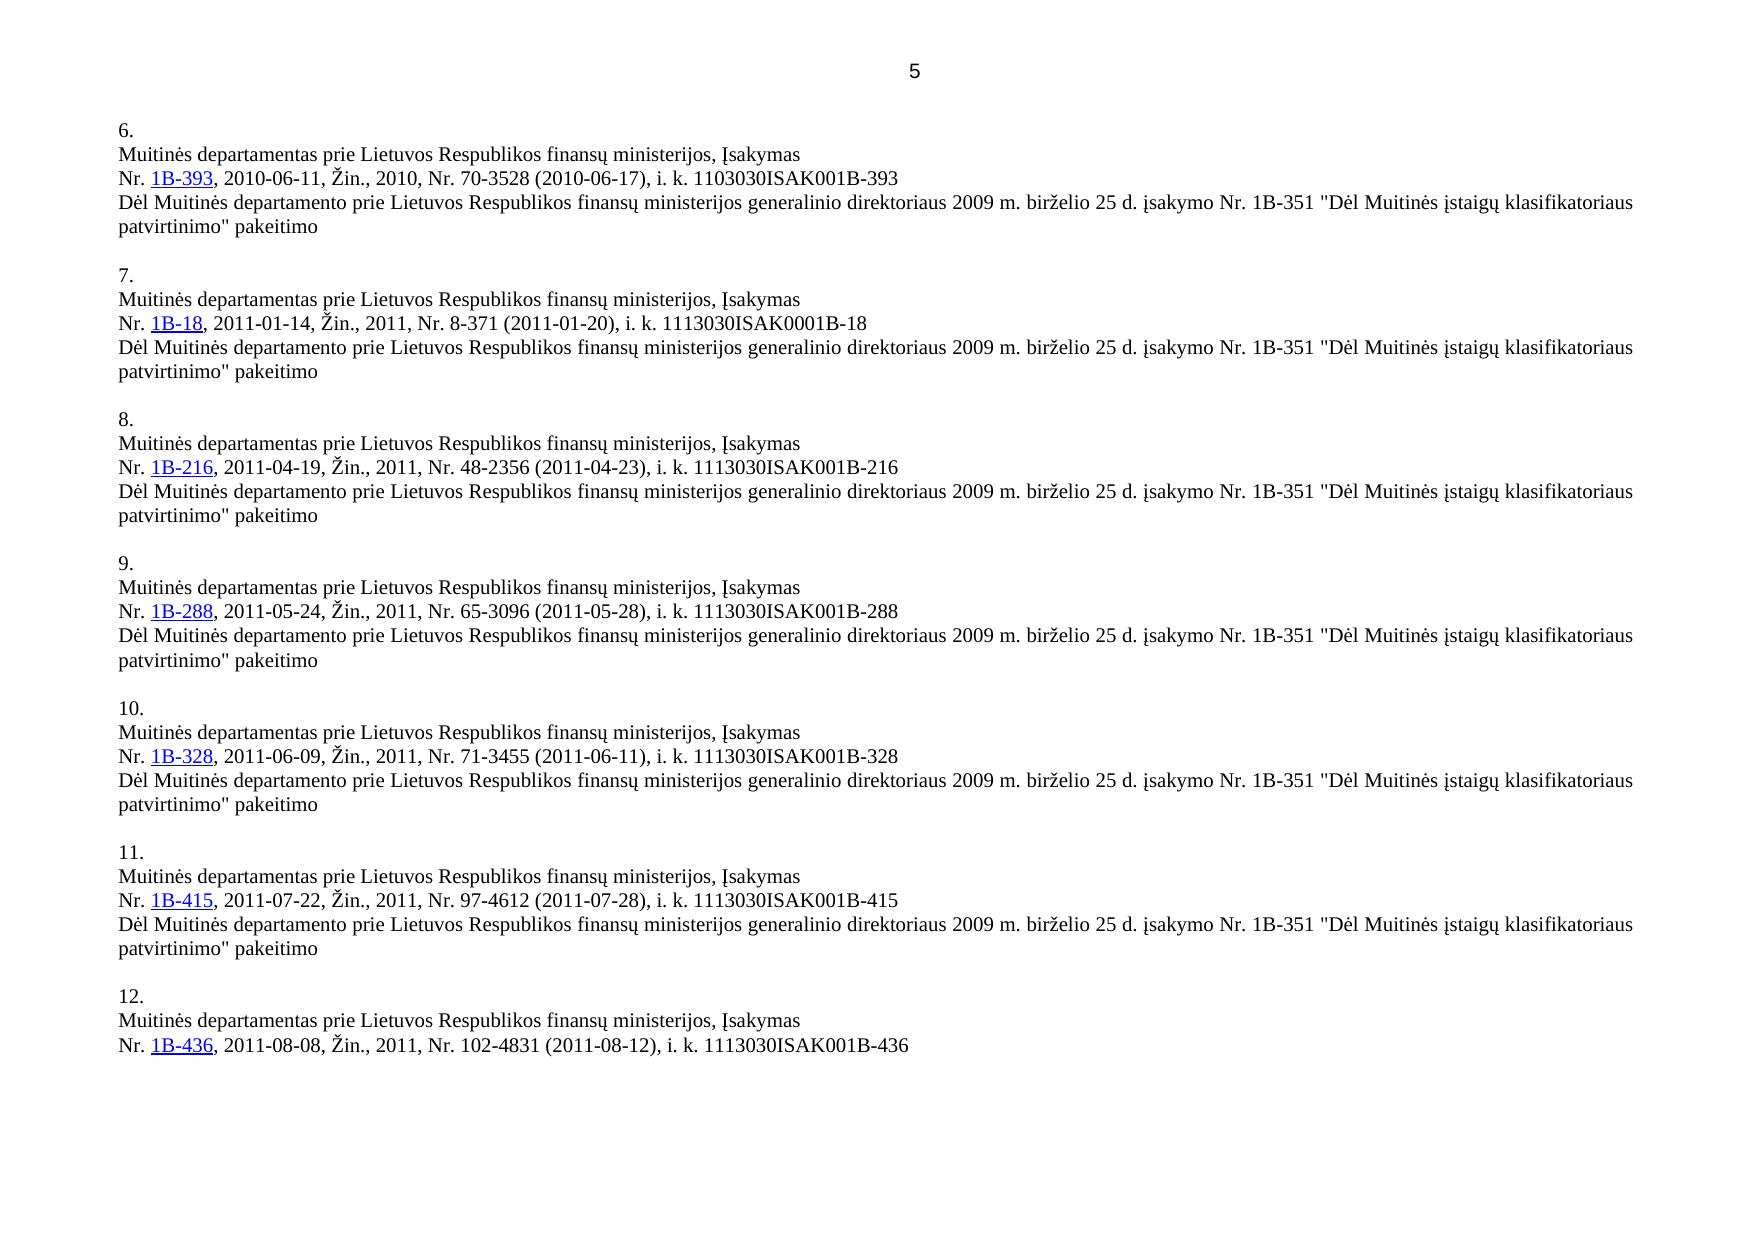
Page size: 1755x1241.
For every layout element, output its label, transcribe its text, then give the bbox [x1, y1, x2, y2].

text Nr. 1B-415, 2011-07-22, Žin., 2011, Nr. 97-4612 (2011-07-28), i. k. 1113030ISAK001B-415 [118, 888, 1636, 912]
text Muitinės departamentas prie Lietuvos Respublikos finansų ministerijos, Įsakymas [118, 142, 1636, 166]
text Nr. 1B-18, 2011-01-14, Žin., 2011, Nr. 8-371 (2011-01-20), i. k. 1113030ISAK0001B-18 [118, 311, 1636, 335]
text Muitinės departamentas prie Lietuvos Respublikos finansų ministerijos, Įsakymas [118, 431, 1636, 455]
text 7. [118, 262, 1636, 287]
text Muitinės departamentas prie Lietuvos Respublikos finansų ministerijos, Įsakymas [118, 287, 1636, 311]
text Nr. 1B-328, 2011-06-09, Žin., 2011, Nr. 71-3455 (2011-06-11), i. k. 1113030ISAK001B-328 [118, 744, 1636, 768]
text Dėl Muitinės departamento prie Lietuvos Respublikos finansų ministerijos generalinio direktoriaus 2009 m. birželio 25 d. įsakymo Nr. 1B-351 "Dėl Muitinės įstaigų klasifikatoriaus patvirtinimo" pakeitimo [118, 479, 1636, 527]
text Dėl Muitinės departamento prie Lietuvos Respublikos finansų ministerijos generalinio direktoriaus 2009 m. birželio 25 d. įsakymo Nr. 1B-351 "Dėl Muitinės įstaigų klasifikatoriaus patvirtinimo" pakeitimo [118, 623, 1636, 672]
text Muitinės departamentas prie Lietuvos Respublikos finansų ministerijos, Įsakymas [118, 575, 1636, 599]
text Dėl Muitinės departamento prie Lietuvos Respublikos finansų ministerijos generalinio direktoriaus 2009 m. birželio 25 d. įsakymo Nr. 1B-351 "Dėl Muitinės įstaigų klasifikatoriaus patvirtinimo" pakeitimo [118, 912, 1636, 960]
text 11. [118, 840, 1636, 864]
text 8. [118, 407, 1636, 431]
text Dėl Muitinės departamento prie Lietuvos Respublikos finansų ministerijos generalinio direktoriaus 2009 m. birželio 25 d. įsakymo Nr. 1B-351 "Dėl Muitinės įstaigų klasifikatoriaus patvirtinimo" pakeitimo [118, 768, 1636, 816]
text Dėl Muitinės departamento prie Lietuvos Respublikos finansų ministerijos generalinio direktoriaus 2009 m. birželio 25 d. įsakymo Nr. 1B-351 "Dėl Muitinės įstaigų klasifikatoriaus patvirtinimo" pakeitimo [118, 190, 1636, 238]
text Nr. 1B-216, 2011-04-19, Žin., 2011, Nr. 48-2356 (2011-04-23), i. k. 1113030ISAK001B-216 [118, 455, 1636, 479]
text Nr. 1B-288, 2011-05-24, Žin., 2011, Nr. 65-3096 (2011-05-28), i. k. 1113030ISAK001B-288 [118, 599, 1636, 623]
text Nr. 1B-393, 2010-06-11, Žin., 2010, Nr. 70-3528 (2010-06-17), i. k. 1103030ISAK001B-393 [118, 166, 1636, 190]
text 12. [118, 984, 1636, 1008]
text Nr. 1B-436, 2011-08-08, Žin., 2011, Nr. 102-4831 (2011-08-12), i. k. 1113030ISAK001B-436 [118, 1032, 1636, 1057]
text Dėl Muitinės departamento prie Lietuvos Respublikos finansų ministerijos generalinio direktoriaus 2009 m. birželio 25 d. įsakymo Nr. 1B-351 "Dėl Muitinės įstaigų klasifikatoriaus patvirtinimo" pakeitimo [118, 335, 1636, 383]
text Muitinės departamentas prie Lietuvos Respublikos finansų ministerijos, Įsakymas [118, 864, 1636, 888]
text 10. [118, 696, 1636, 720]
text Muitinės departamentas prie Lietuvos Respublikos finansų ministerijos, Įsakymas [118, 720, 1636, 744]
text 9. [118, 551, 1636, 575]
text 6. [118, 118, 1636, 142]
text Muitinės departamentas prie Lietuvos Respublikos finansų ministerijos, Įsakymas [118, 1008, 1636, 1032]
